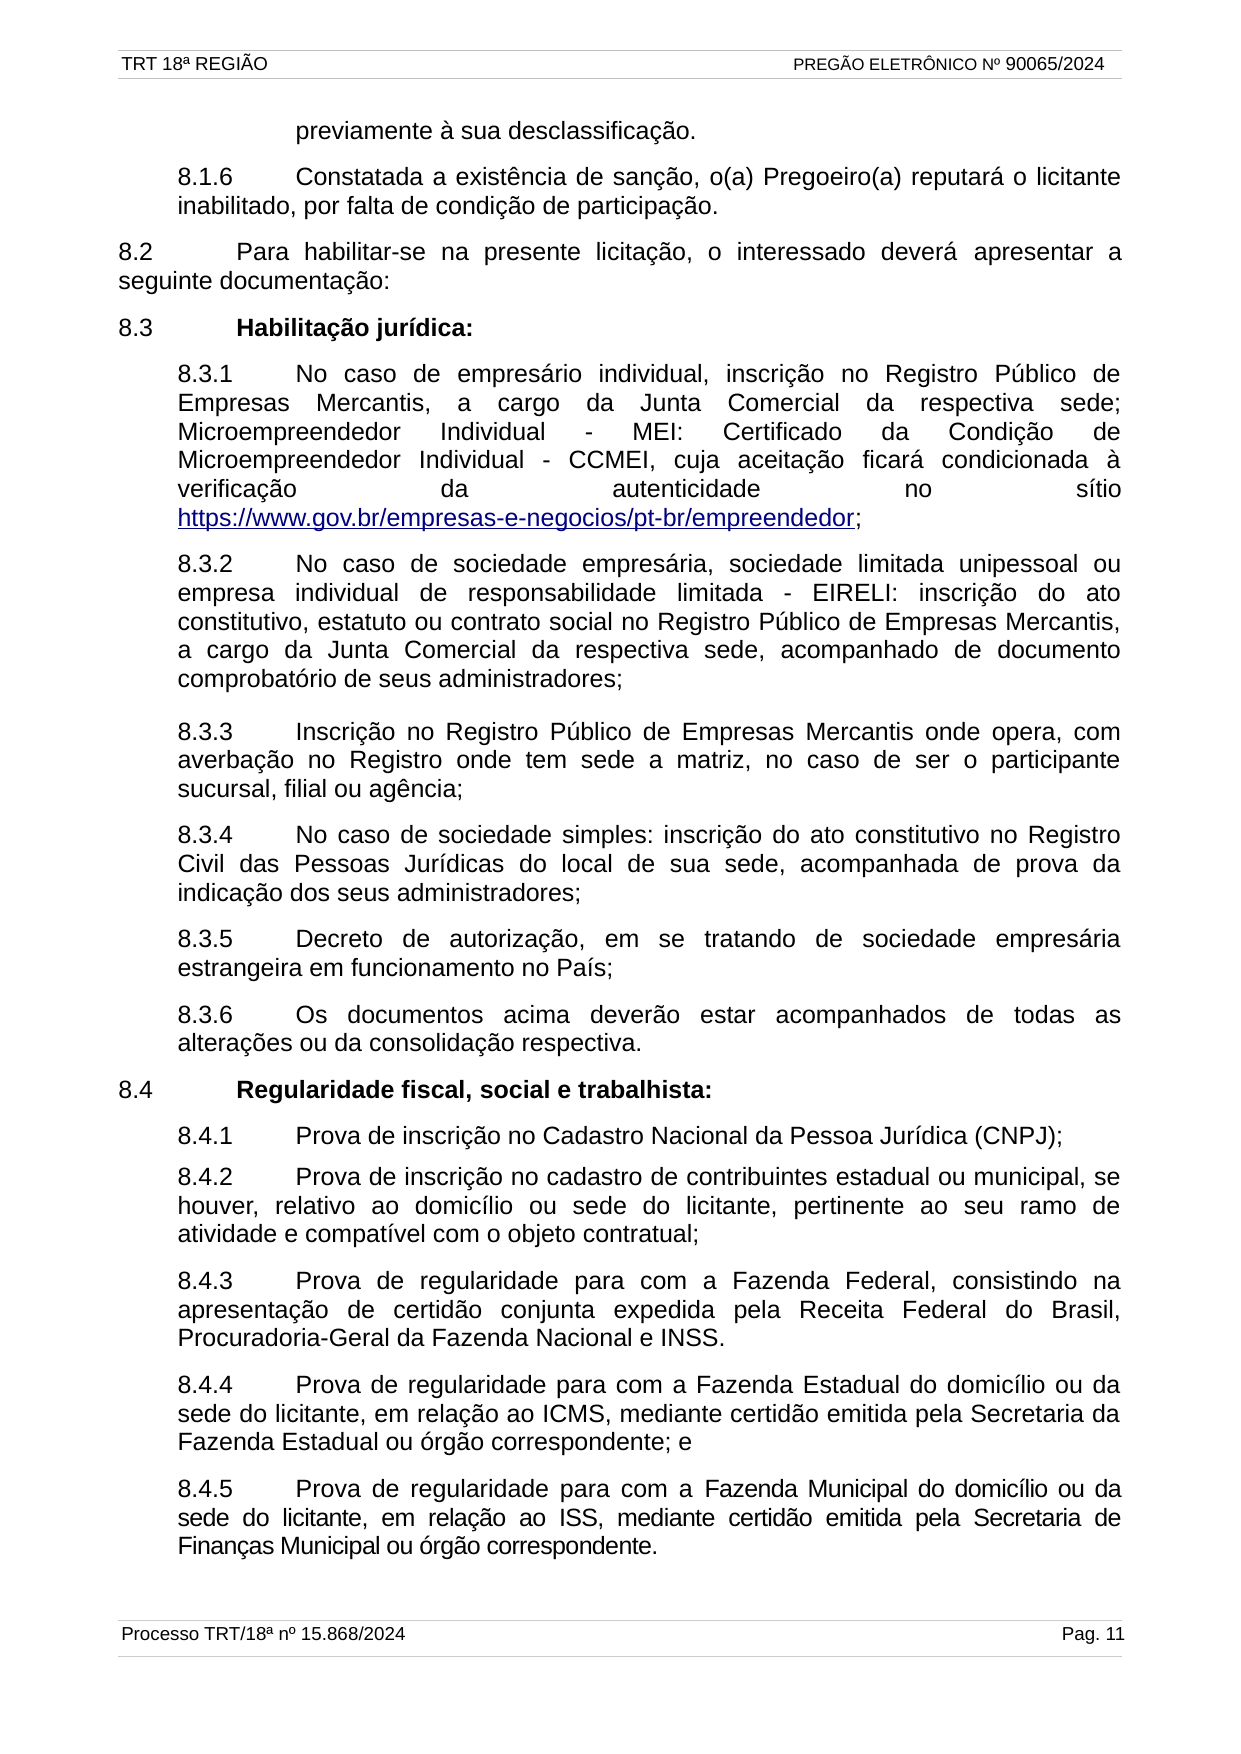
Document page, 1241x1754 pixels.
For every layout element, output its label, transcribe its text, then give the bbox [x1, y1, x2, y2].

text 8.3.2 No caso de sociedade empresária, sociedade limitada unipessoal ou empresa individual de responsabilidade limitada - EIRELI: inscrição do ato constitutivo, estatuto ou contrato social no Registro Público de Empresas Mercantis, a cargo da Junta Comercial da respectiva sede, acompanhado de documento comprobatório de seus administradores; [177, 549, 1122, 693]
text 8.4.1 Prova de inscrição no Cadastro Nacional da Pessoa Jurídica (CNPJ); [177, 1121, 1122, 1150]
text 8.3.6 Os documentos acima deverão estar acompanhados de todas as alterações ou da consolidação respectiva. [177, 1000, 1122, 1057]
text 8.3.5 Decreto de autorização, em se tratando de sociedade empresária estrangeira em funcionamento no País; [177, 924, 1122, 982]
text 8.4.5 Prova de regularidade para com a Fazenda Municipal do domicílio ou da sede do licitante, em relação ao ISS, mediante certidão emitida pela Secretaria de Finanças Municipal ou órgão correspondente. [177, 1474, 1122, 1560]
text 8.3 Habilitação jurídica: [118, 312, 1122, 341]
text 8.3.1 No caso de empresário individual, inscrição no Registro Público de Empresas Mercantis, a cargo da Junta Comercial da respectiva sede; Microempreendedor Individual - MEI: Certificado da Condição de Microempreendedor Individual - CCMEI, cuja aceitação ficará condicionada à verificação da autenticidade no sítio https://www.gov.br/empresas-e-negocios/pt-br/empreendedor; [177, 359, 1122, 531]
text 8.4 Regularidade fiscal, social e trabalhista: [118, 1075, 1122, 1104]
text 8.4.3 Prova de regularidade para com a Fazenda Federal, consistindo na apresentação de certidão conjunta expedida pela Receita Federal do Brasil, Procuradoria-Geral da Fazenda Nacional e INSS. [177, 1266, 1122, 1352]
text 8.4.4 Prova de regularidade para com a Fazenda Estadual do domicílio ou da sede do licitante, em relação ao ICMS, mediante certidão emitida pela Secretaria da Fazenda Estadual ou órgão correspondente; e [177, 1370, 1122, 1456]
text 8.3.4 No caso de sociedade simples: inscrição do ato constitutivo no Registro Civil das Pessoas Jurídicas do local de sua sede, acompanhada de prova da indicação dos seus administradores; [177, 821, 1122, 907]
text previamente à sua desclassificação. [295, 116, 1122, 144]
text 8.2 Para habilitar-se na presente licitação, o interessado deverá apresentar a seguinte documentação: [118, 237, 1122, 295]
text 8.1.6 Constatada a existência de sanção, o(a) Pregoeiro(a) reputará o licitante inabilitado, por falta de condição de participação. [177, 162, 1122, 219]
text 8.4.2 Prova de inscrição no cadastro de contribuintes estadual ou municipal, se houver, relativo ao domicílio ou sede do licitante, pertinente ao seu ramo de atividade e compatível com o objeto contratual; [177, 1162, 1122, 1248]
text 8.3.3 Inscrição no Registro Público de Empresas Mercantis onde opera, com averbação no Registro onde tem sede a matriz, no caso de ser o participante sucursal, filial ou agência; [177, 717, 1122, 803]
